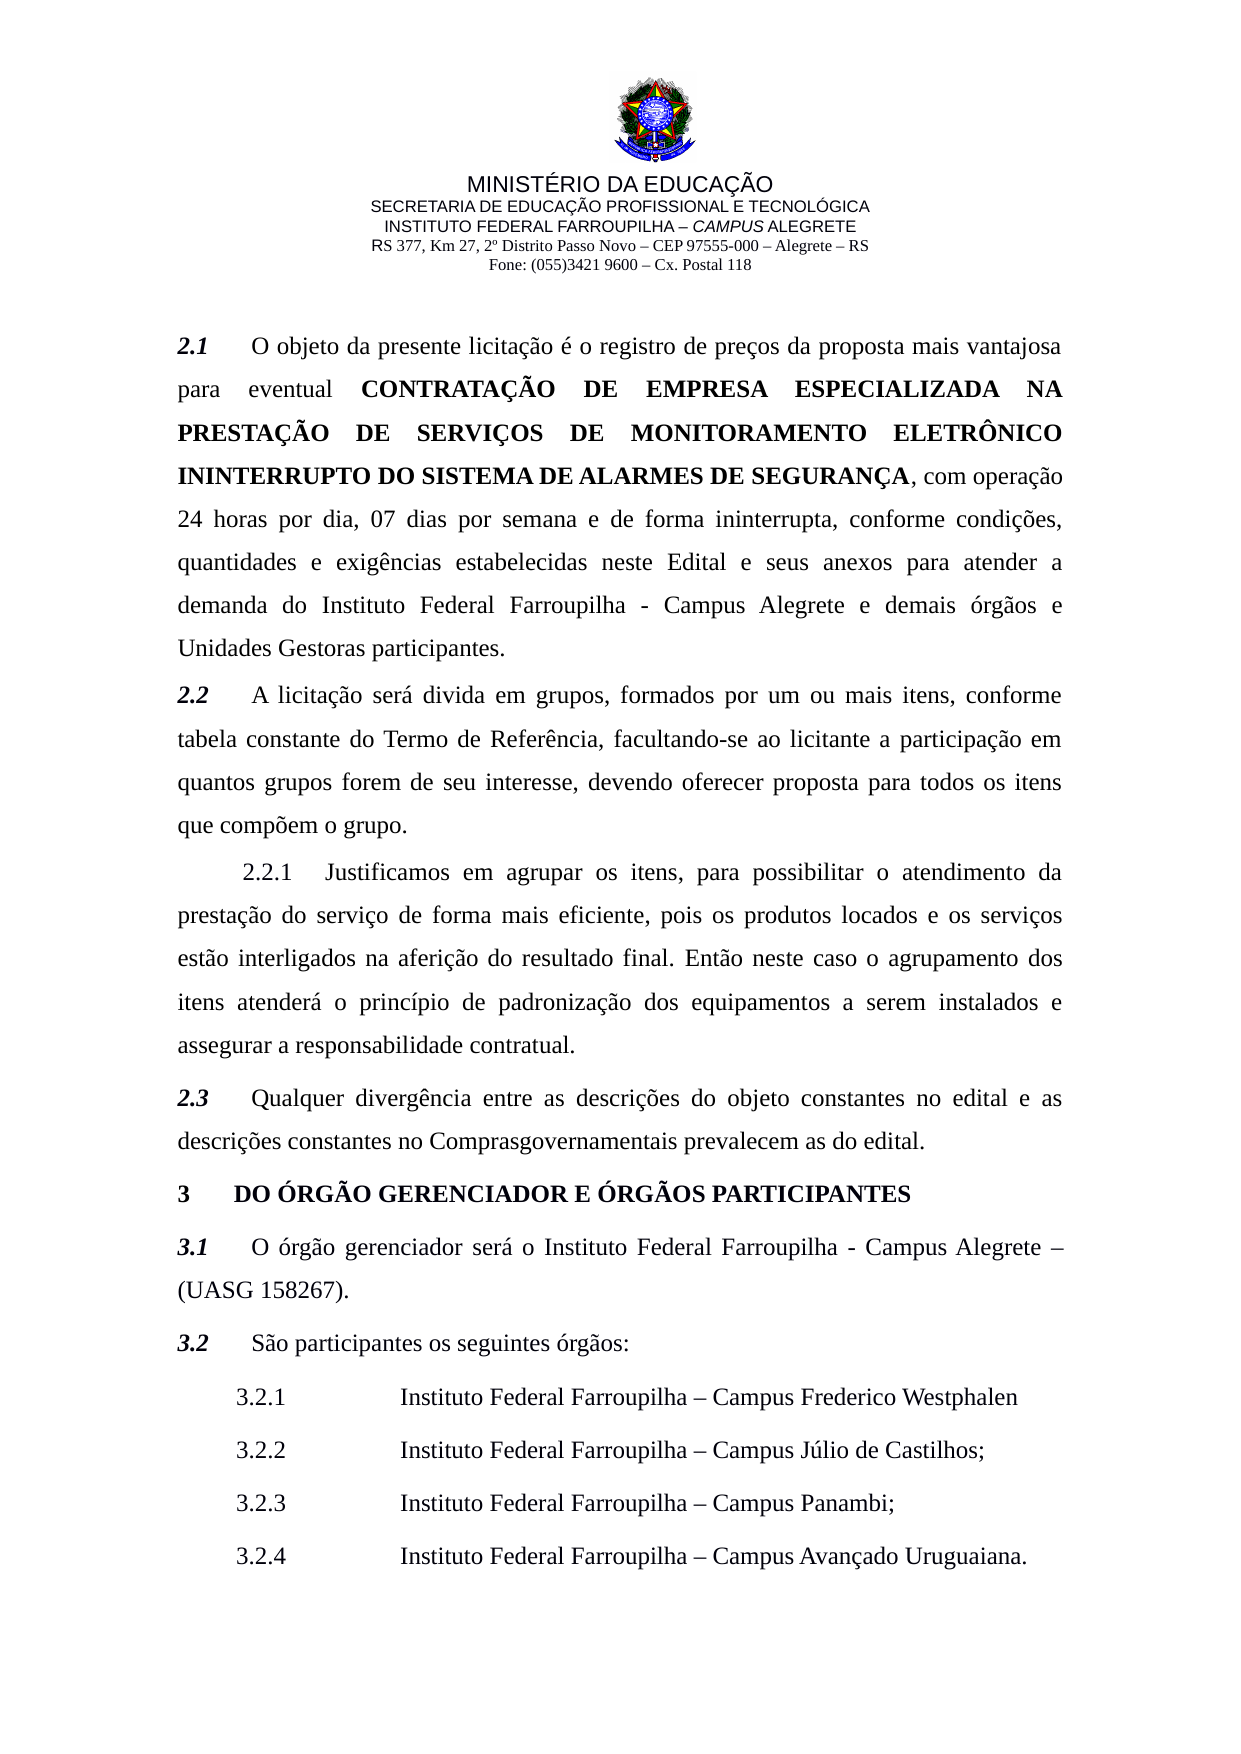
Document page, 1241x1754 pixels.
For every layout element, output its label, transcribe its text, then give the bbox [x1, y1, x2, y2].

list Instituto Federal Farroupilha – Campus Júlio de Castilhos; [236, 1435, 1065, 1463]
list O órgão gerenciador será o Instituto Federal Farroupilha - Campus Alegrete –(UASG 158267). [177, 1232, 1065, 1304]
list Instituto Federal Farroupilha – Campus Frederico Westphalen [236, 1382, 1065, 1410]
list Justificamos em agrupar os itens, para possibilitar o atendimento da prestação do serviço de forma mais eficiente, pois os produtos locados e os serviços estão interligados na aferição do resultado final. Então neste caso o agrupamento dos itens atenderá o princípio de padronização dos equipamentos a serem instalados e assegurar a responsabilidade contratual. [177, 857, 1063, 1058]
list Instituto Federal Farroupilha – Campus Panambi; [236, 1488, 1065, 1517]
list Instituto Federal Farroupilha – Campus Avançado Uruguaiana. [236, 1541, 1065, 1570]
list A licitação será divida em grupos, formados por um ou mais itens, conforme tabela constante do Termo de Referência, facultando-se ao licitante a participação em quantos grupos forem de seu interesse, devendo oferecer proposta para todos os itens que compõem o grupo. [177, 681, 1063, 839]
list Qualquer divergência entre as descrições do objeto constantes no edital e as descrições constantes no Comprasgovernamentais prevalecem as do edital. [177, 1083, 1063, 1155]
picture [608, 71, 697, 163]
list DO ÓRGÃO GERENCIADOR E ÓRGÃOS PARTICIPANTES [177, 1179, 1065, 1208]
list São participantes os seguintes órgãos: [177, 1328, 1065, 1357]
list O objeto da presente licitação é o registro de preços da proposta mais vantajosa para eventual CONTRATAÇÃO DE EMPRESA ESPECIALIZADA NA PRESTAÇÃO DE SERVIÇOS DE MONITORAMENTO ELETRÔNICO ININTERRUPTO DO SISTEMA DE ALARMES DE SEGURANÇA, com operação 24 horas por dia, 07 dias por semana e de forma ininterrupta, conforme condições, quantidades e exigências estabelecidas neste Edital e seus anexos para atender a demanda do Instituto Federal Farroupilha - Campus Alegrete e demais órgãos e Unidades Gestoras participantes. [177, 331, 1063, 662]
